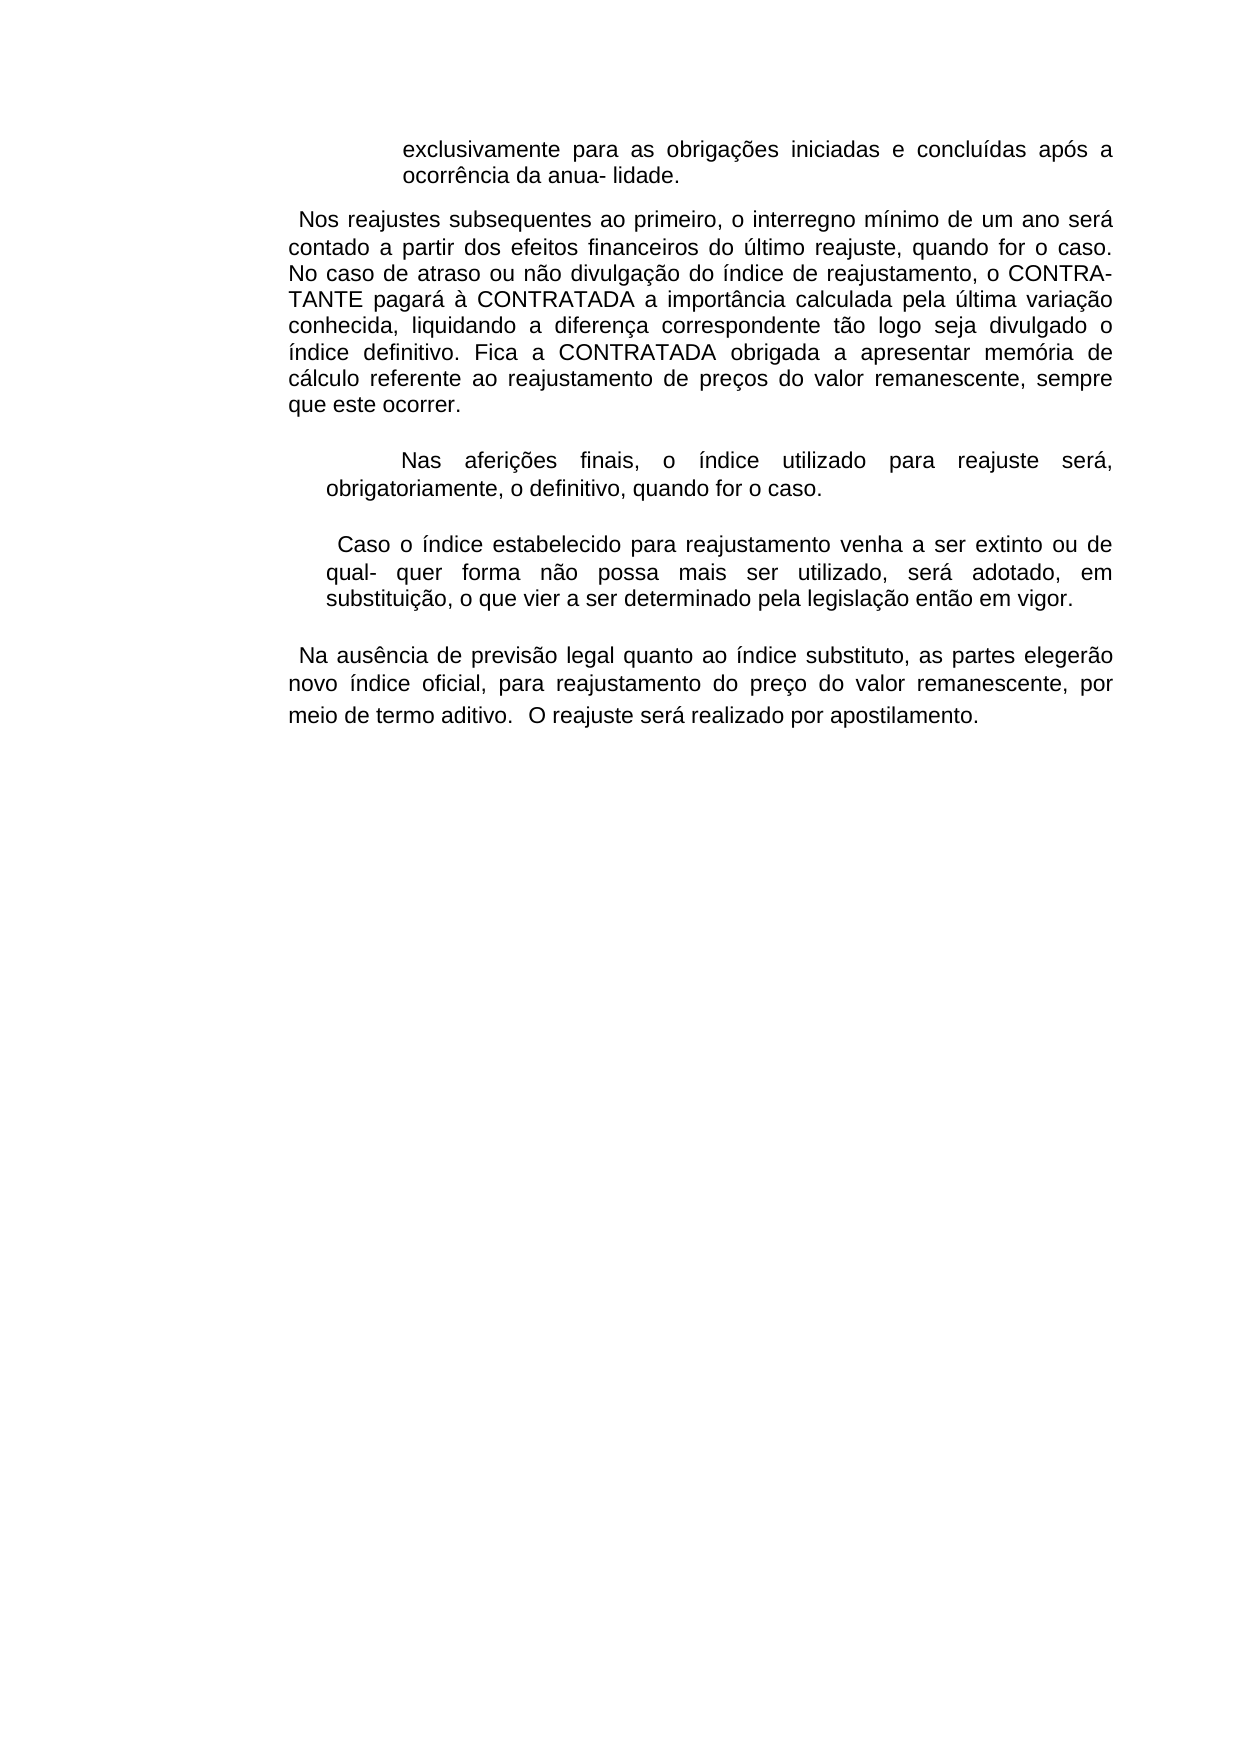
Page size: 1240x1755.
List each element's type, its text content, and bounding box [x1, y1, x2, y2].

text Caso o índice estabelecido para reajustamento venha a ser extinto ou de qual- quer forma não possa mais ser utilizado, será adotado, em substituição, o que vier a ser determinado pela legislação então em vigor. [326, 526, 1114, 612]
text Na ausência de previsão legal quanto ao índice substituto, as partes elegerão novo índice oficial, para reajustamento do preço do valor remanescente, por meio de termo aditivo. O reajuste será realizado por apostilamento. [288, 637, 1114, 729]
text Nos reajustes subsequentes ao primeiro, o interregno mínimo de um ano será contado a partir dos efeitos financeiros do último reajuste, quando for o caso. No caso de atraso ou não divulgação do índice de reajustamento, o CONTRA- TANTE pagará à CONTRATADA a importância calculada pela última variação conhecida, liquidando a diferença correspondente tão logo seja divulgado o índice definitivo. Fica a CONTRATADA obrigada a apresentar memória de cálculo referente ao reajustamento de preços do valor remanescente, sempre que este ocorrer. [288, 201, 1114, 417]
text exclusivamente para as obrigações iniciadas e concluídas após a ocorrência da anua- lidade. [402, 136, 1114, 188]
text Nas aferições finais, o índice utilizado para reajuste será, obrigatoriamente, o definitivo, quando for o caso. [326, 442, 1114, 501]
